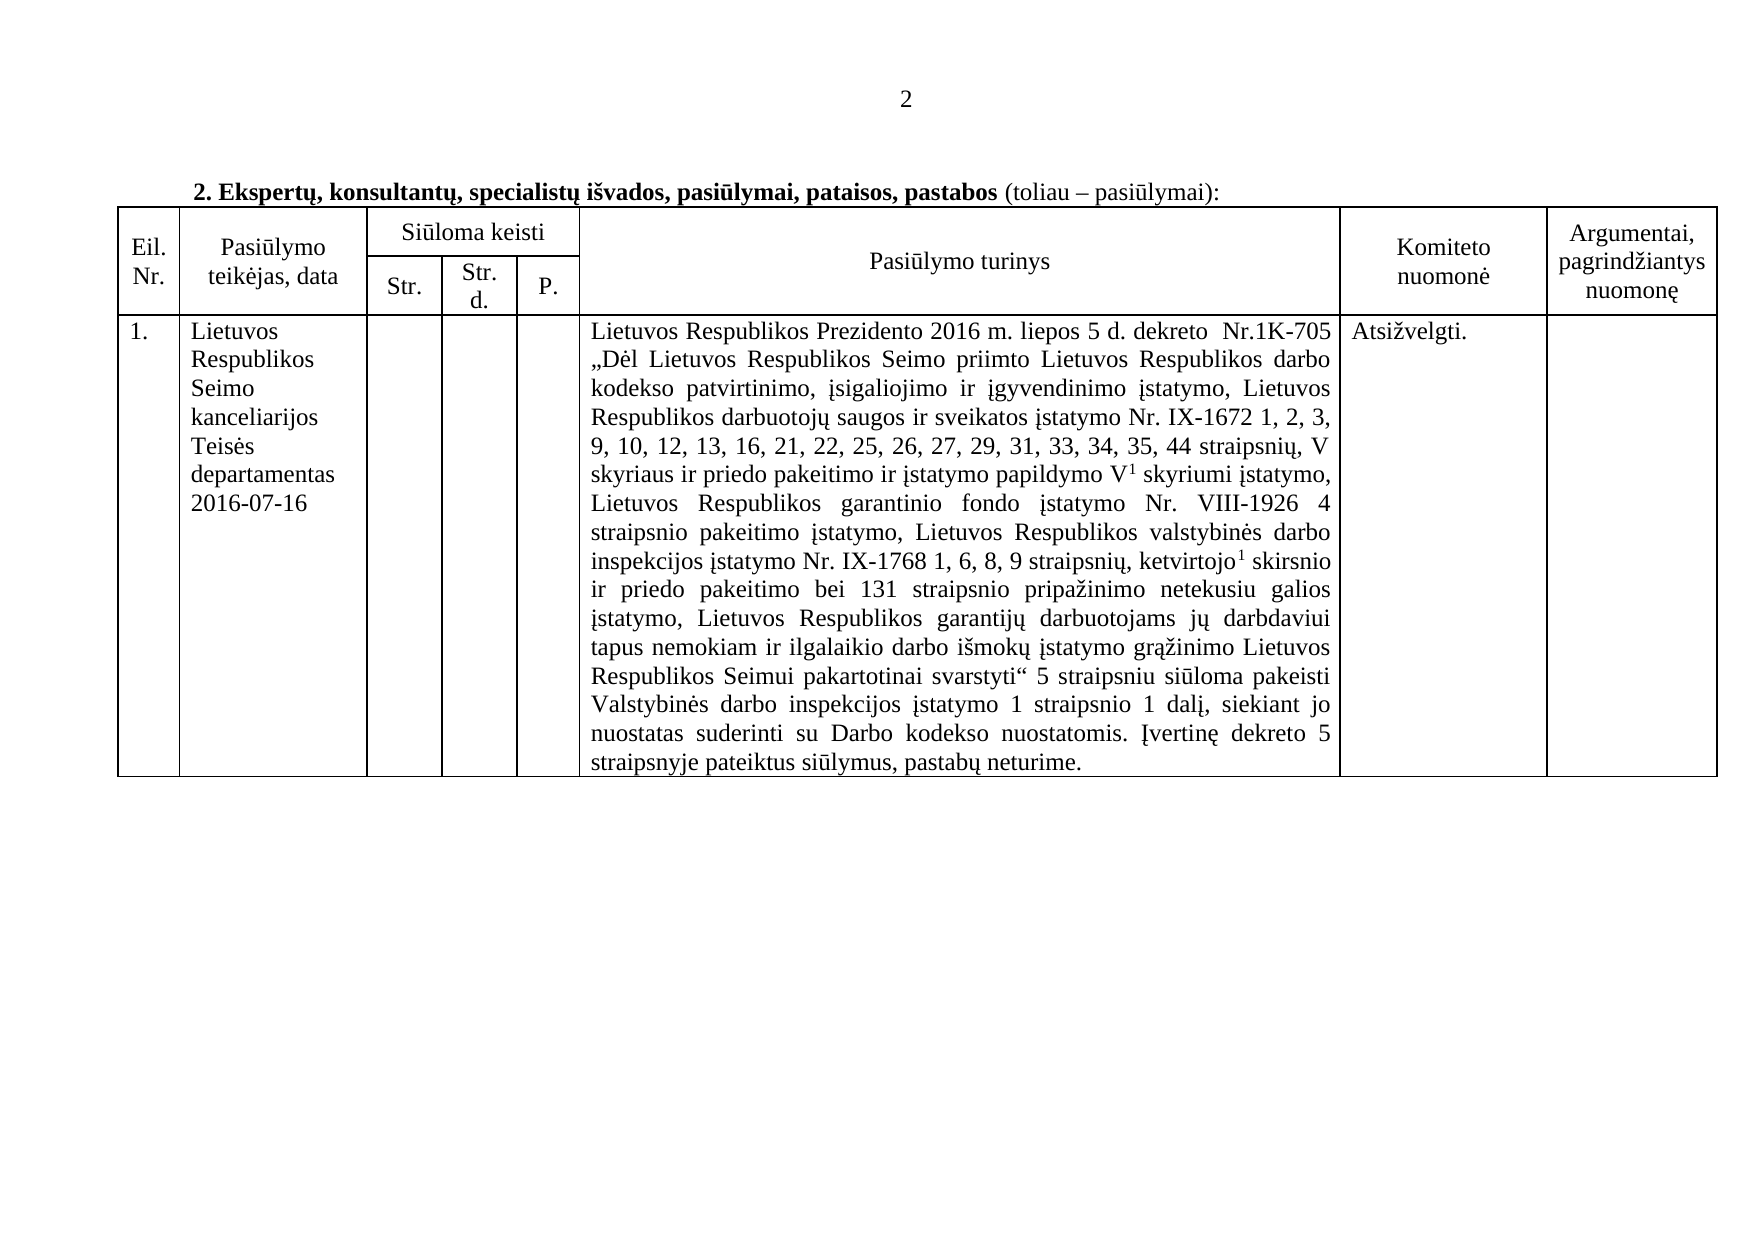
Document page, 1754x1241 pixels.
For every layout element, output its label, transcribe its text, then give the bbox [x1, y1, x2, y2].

table_cell [518, 316, 579, 776]
table_cell 1. [119, 316, 179, 776]
table_cell P. [518, 257, 579, 314]
table_cell Str. [368, 257, 441, 314]
table_header Pasiūlymo teikėjas, data [180, 208, 366, 314]
table_header Siūloma keisti [368, 208, 579, 255]
table_cell Lietuvos Respublikos Seimo kanceliarijos Teisės departamentas 2016-07-16 [180, 316, 366, 776]
table_cell [368, 316, 441, 776]
table_cell Lietuvos Respublikos Prezidento 2016 m. liepos 5 d. dekreto Nr.1K-705 „Dėl Lietuvos Respublikos Seimo priimto Lietuvos Respublikos darbo kodekso patvirtinimo, įsigaliojimo ir įgyvendinimo įstatymo, Lietuvos Respublikos darbuotojų saugos ir sveikatos įstatymo Nr. IX-1672 1, 2, 3, 9, 10, 12, 13, 16, 21, 22, 25, 26, 27, 29, 31, 33, 34, 35, 44 straipsnių, V skyriaus ir priedo pakeitimo ir įstatymo papildymo V1 skyriumi įstatymo, Lietuvos Respublikos garantinio fondo įstatymo Nr. VIII-1926 4 straipsnio pakeitimo įstatymo, Lietuvos Respublikos valstybinės darbo inspekcijos įstatymo Nr. IX-1768 1, 6, 8, 9 straipsnių, ketvirtojo1 skirsnio ir priedo pakeitimo bei 131 straipsnio pripažinimo netekusiu galios įstatymo, Lietuvos Respublikos garantijų darbuotojams jų darbdaviui tapus nemokiam ir ilgalaikio darbo išmokų įstatymo grąžinimo Lietuvos Respublikos Seimui pakartotinai svarstyti“ 5 straipsniu siūloma pakeisti Valstybinės darbo inspekcijos įstatymo 1 straipsnio 1 dalį, siekiant jo nuostatas suderinti su Darbo kodekso nuostatomis. Įvertinę dekreto 5 straipsnyje pateiktus siūlymus, pastabų neturime. [580, 316, 1339, 776]
table_header Eil. Nr. [119, 208, 179, 314]
table_header Komiteto nuomonė [1341, 208, 1546, 314]
table_header Pasiūlymo turinys [580, 208, 1339, 314]
table_cell Atsižvelgti. [1341, 316, 1546, 776]
table_cell Str. d. [443, 257, 516, 314]
text 2. Ekspertų, konsultantų, specialistų išvados, pasiūlymai, pataisos, pastabos (toliau – pasiūlymai): [118, 177, 1694, 206]
table_cell [1548, 316, 1716, 776]
table_header Argumentai, pagrindžiantys nuomonę [1548, 208, 1716, 314]
table_cell [443, 316, 516, 776]
